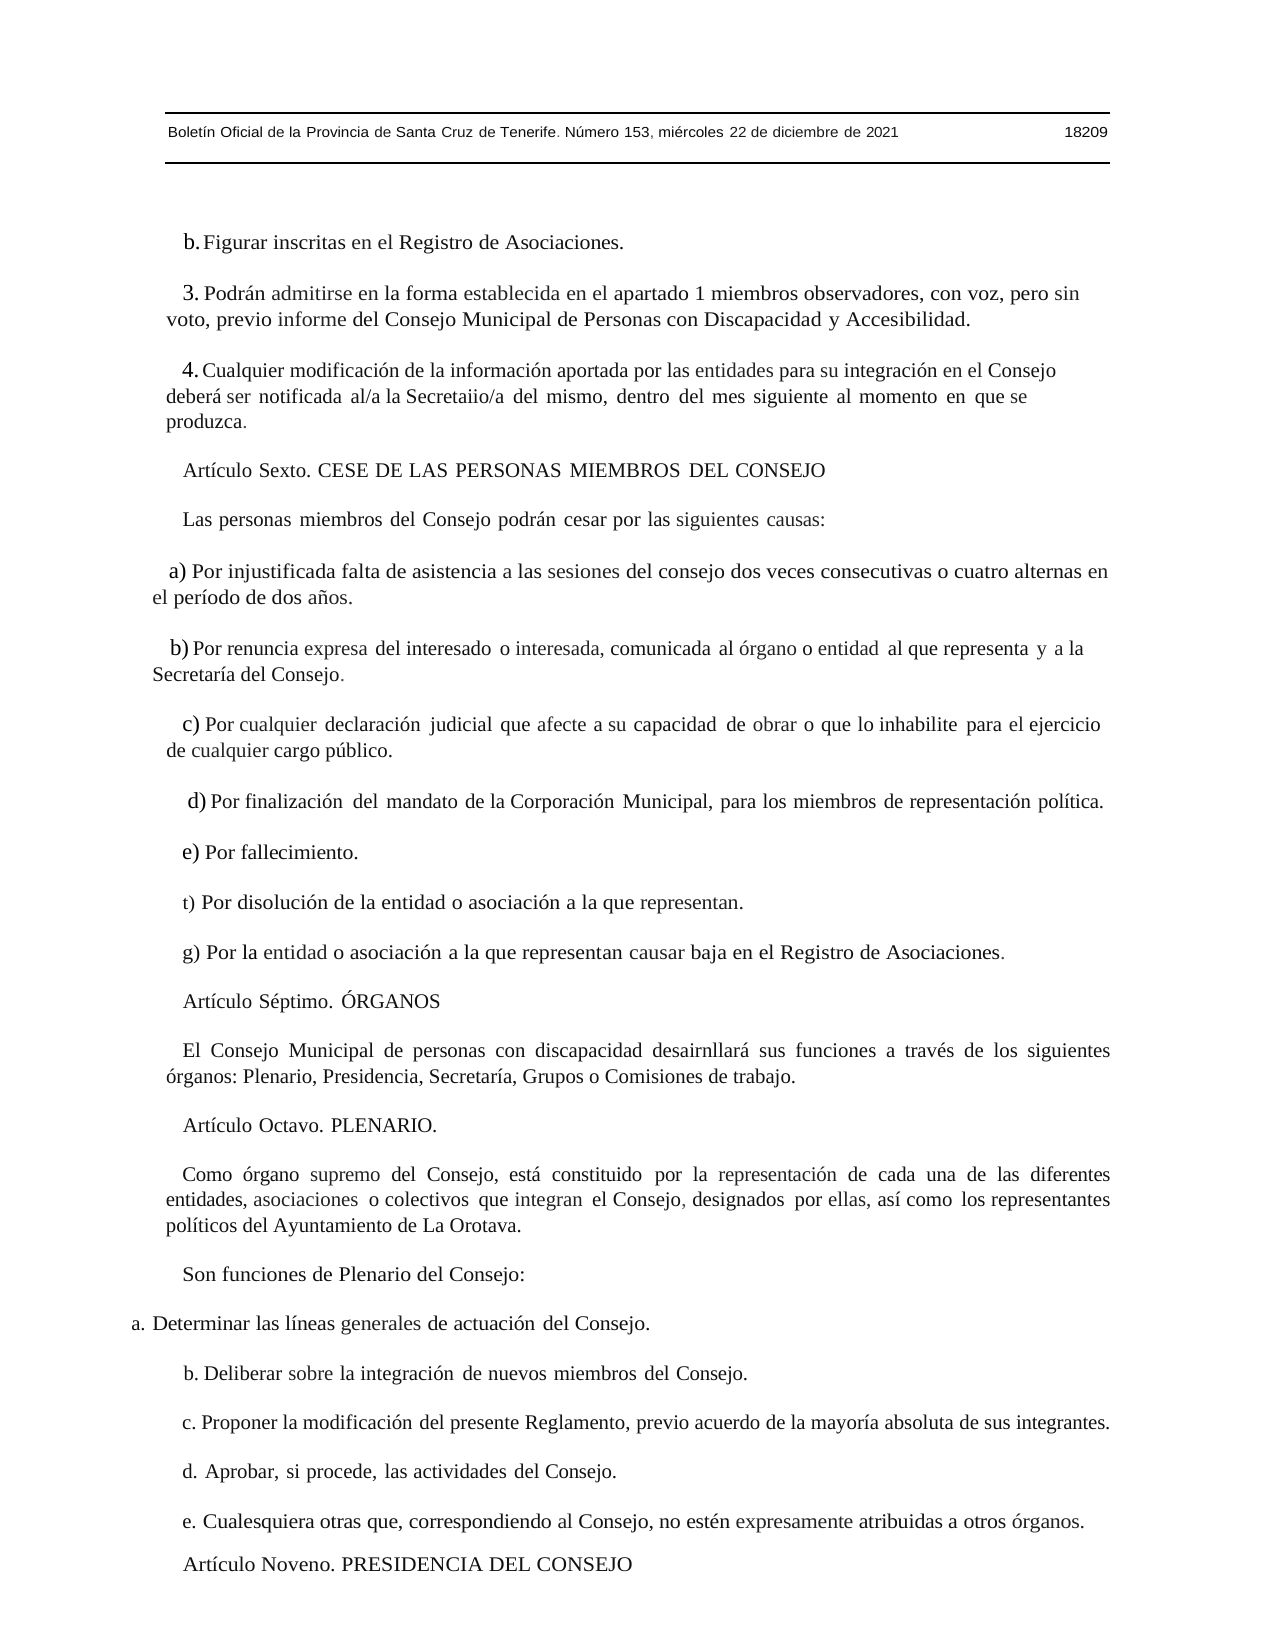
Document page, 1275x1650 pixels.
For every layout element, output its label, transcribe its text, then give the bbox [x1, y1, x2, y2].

text Como órgano supremo del Consejo, está constituido por la representación de cada una de las diferentes entidades, asociaciones o colectivos que integran el Consejo, designados por ellas, así como los representantes políticos del Ayuntamiento de La Orotava. [166, 1162, 1111, 1237]
text t) Por disolución de la entidad o asociación a la que representan. [182, 890, 1125, 914]
list Por fallecimiento. [182, 838, 1125, 865]
list Figurar inscritas en el Registro de Asociaciones. [183, 228, 1125, 254]
text Artículo Séptimo. ÓRGANOS [183, 989, 1125, 1013]
text Artículo Octavo. PLENARIO. [183, 1113, 1125, 1137]
list Aprobar, si procede, las actividades del Consejo. [182, 1459, 1125, 1483]
list Por finalización del mandato de la Corporación Municipal, para los miembros de representación política. [187, 787, 1125, 813]
text Las personas miembros del Consejo podrán cesar por las siguientes causas: [182, 507, 1125, 531]
list Cualesquiera otras que, correspondiendo al Consejo, no estén expresamente atribuidas a otros órganos. Artículo Noveno. PRESIDENCIA DEL CONSEJO [182, 1509, 1089, 1576]
text g) Por la entidad o asociación a la que representan causar baja en el Registro de Asociaciones. [182, 939, 1125, 964]
list Proponer la modificación del presente Reglamento, previo acuerdo de la mayoría absoluta de sus integrantes. [182, 1410, 1125, 1434]
text Artículo Sexto. CESE DE LAS PERSONAS MIEMBROS DEL CONSEJO [183, 458, 1125, 482]
list Determinar las líneas generales de actuación del Consejo. [131, 1311, 1125, 1335]
list Deliberar sobre la integración de nuevos miembros del Consejo. [183, 1360, 1125, 1384]
list Por renuncia expresa del interesado o interesada, comunicada al órgano o entidad al que representa y a la Secretaría del Consejo. [152, 634, 1112, 686]
list Por cualquier declaración judicial que afecte a su capacidad de obrar o que lo inhabilite para el ejercicio de cualquier cargo público. [166, 710, 1111, 762]
list Cualquier modificación de la información aportada por las entidades para su integración en el Consejo deberá ser notificada al/a la Secretaiio/a del mismo, dentro del mes siguiente al momento en que se produzca. [166, 356, 1111, 433]
text El Consejo Municipal de personas con discapacidad desairnllará sus funciones a través de los siguientes órganos: Plenario, Presidencia, Secretaría, Grupos o Comisiones de trabajo. [166, 1038, 1111, 1088]
text Son funciones de Plenario del Consejo: [182, 1262, 1125, 1286]
list Podrán admitirse en la forma establecida en el apartado 1 miembros observadores, con voz, pero sin voto, previo informe del Consejo Municipal de Personas con Discapacidad y Accesibilidad. [166, 279, 1111, 331]
list Por injustificada falta de asistencia a las sesiones del consejo dos veces consecutivas o cuatro alternas en el período de dos años. [152, 557, 1111, 609]
